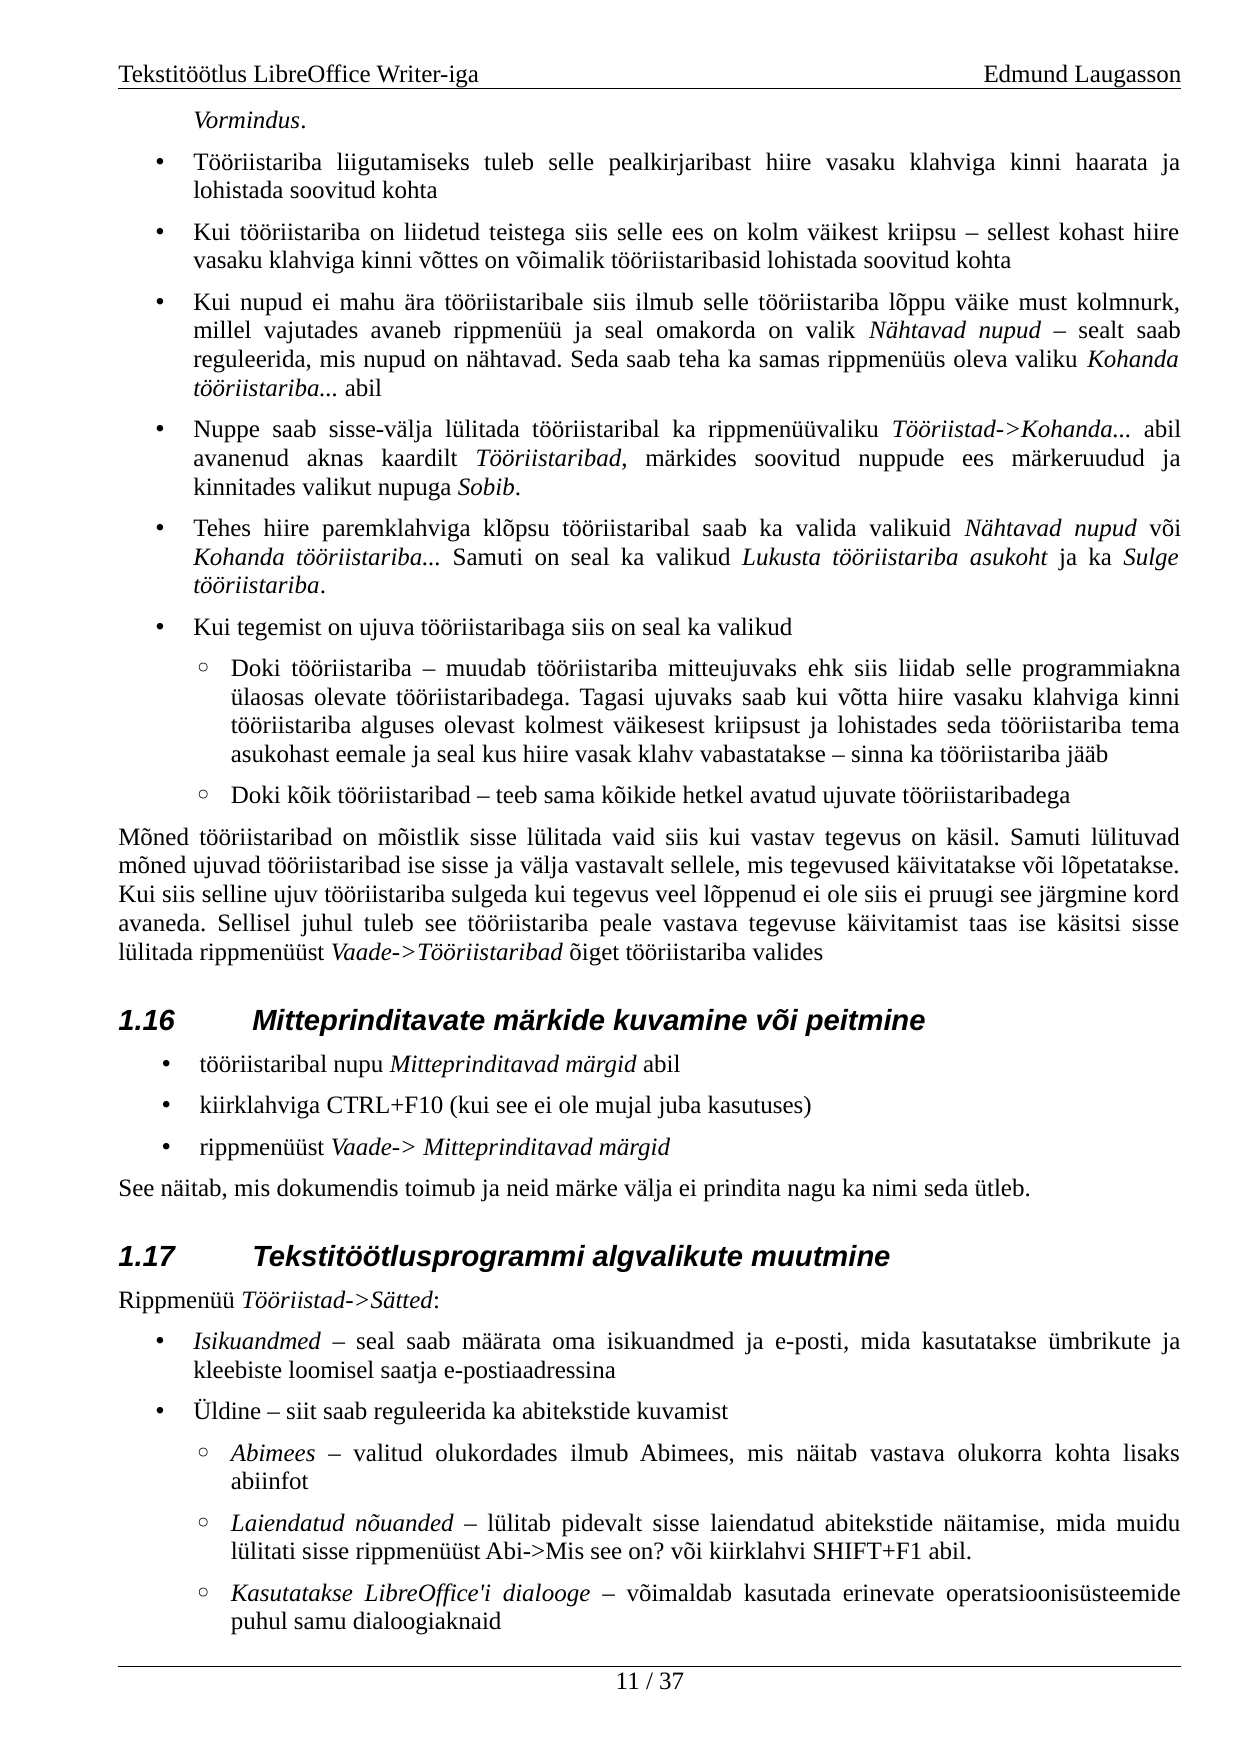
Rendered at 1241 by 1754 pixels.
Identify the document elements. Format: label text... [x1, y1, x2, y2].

list Doki kõik tööriistaribad – teeb sama kõikide hetkel avatud ujuvate tööriistaribadega [193, 781, 1181, 809]
list Vormindus. [156, 106, 1181, 134]
list Isikuandmed – seal saab määrata oma isikuandmed ja e-posti, mida kasutatakse ümbrikute ja kleebiste loomisel saatja e-postiaadressina [156, 1326, 1181, 1384]
list tööriistaribal nupu Mitteprinditavad märgid abil [162, 1049, 1181, 1078]
text Rippmenüü Tööriistad->Sätted: [118, 1285, 1181, 1314]
list Kui tööriistariba on liidetud teistega siis selle ees on kolm väikest kriipsu – sellest kohast hiire vasaku klahviga kinni võttes on võimalik tööriistaribasid lohistada soovitud kohta [156, 217, 1181, 274]
subtitle Mitteprinditavate märkide kuvamine või peitmine [118, 1003, 1181, 1037]
list rippmenüüst Vaade-> Mitteprinditavad märgid [162, 1132, 1181, 1160]
list Kasutatakse LibreOffice'i dialooge – võimaldab kasutada erinevate operatsioonisüsteemide puhul samu dialoogiaknaid [193, 1578, 1181, 1635]
list Kui nupud ei mahu ära tööriistaribale siis ilmub selle tööriistariba lõppu väike must kolmnurk, millel vajutades avaneb rippmenüü ja seal omakorda on valik Nähtavad nupud – sealt saab reguleerida, mis nupud on nähtavad. Seda saab teha ka samas rippmenüüs oleva valiku Kohanda tööriistariba... abil [156, 287, 1181, 402]
list Laiendatud nõuanded – lülitab pidevalt sisse laiendatud abitekstide näitamise, mida muidu lülitati sisse rippmenüüst Abi->Mis see on? või kiirklahvi SHIFT+F1 abil. [193, 1508, 1181, 1565]
list Nuppe saab sisse-välja lülitada tööriistaribal ka rippmenüüvaliku Tööriistad->Kohanda... abil avanenud aknas kaardilt Tööriistaribad, märkides soovitud nuppude ees märkeruudud ja kinnitades valikut nupuga Sobib. [156, 414, 1181, 501]
text See näitab, mis dokumendis toimub ja neid märke välja ei prindita nagu ka nimi seda ütleb. [118, 1173, 1181, 1202]
list Üldine – siit saab reguleerida ka abitekstide kuvamist [156, 1396, 1181, 1425]
subtitle Tekstitöötlusprogrammi algvalikute muutmine [118, 1239, 1181, 1273]
list Doki tööriistariba – muudab tööriistariba mitteujuvaks ehk siis liidab selle programmiakna ülaosas olevate tööriistaribadega. Tagasi ujuvaks saab kui võtta hiire vasaku klahviga kinni tööriistariba alguses olevast kolmest väikesest kriipsust ja lohistades seda tööriistariba tema asukohast eemale ja seal kus hiire vasak klahv vabastatakse – sinna ka tööriistariba jääb [193, 653, 1181, 768]
list Kui tegemist on ujuva tööriistaribaga siis on seal ka valikud [156, 612, 1181, 641]
text Mõned tööriistaribad on mõistlik sisse lülitada vaid siis kui vastav tegevus on käsil. Samuti lülituvad mõned ujuvad tööriistaribad ise sisse ja välja vastavalt sellele, mis tegevused käivitatakse või lõpetatakse. Kui siis selline ujuv tööriistariba sulgeda kui tegevus veel lõppenud ei ole siis ei pruugi see järgmine kord avaneda. Sellisel juhul tuleb see tööriistariba peale vastava tegevuse käivitamist taas ise käsitsi sisse lülitada rippmenüüst Vaade->Tööriistaribad õiget tööriistariba valides [118, 822, 1181, 966]
list Tehes hiire paremklahviga klõpsu tööriistaribal saab ka valida valikuid Nähtavad nupud või Kohanda tööriistariba... Samuti on seal ka valikud Lukusta tööriistariba asukoht ja ka Sulge tööriistariba. [156, 513, 1181, 599]
list kiirklahviga CTRL+F10 (kui see ei ole mujal juba kasutuses) [162, 1090, 1181, 1119]
list Abimees – valitud olukordades ilmub Abimees, mis näitab vastava olukorra kohta lisaks abiinfot [193, 1438, 1181, 1495]
list Tööriistariba liigutamiseks tuleb selle pealkirjaribast hiire vasaku klahviga kinni haarata ja lohistada soovitud kohta [156, 147, 1181, 204]
